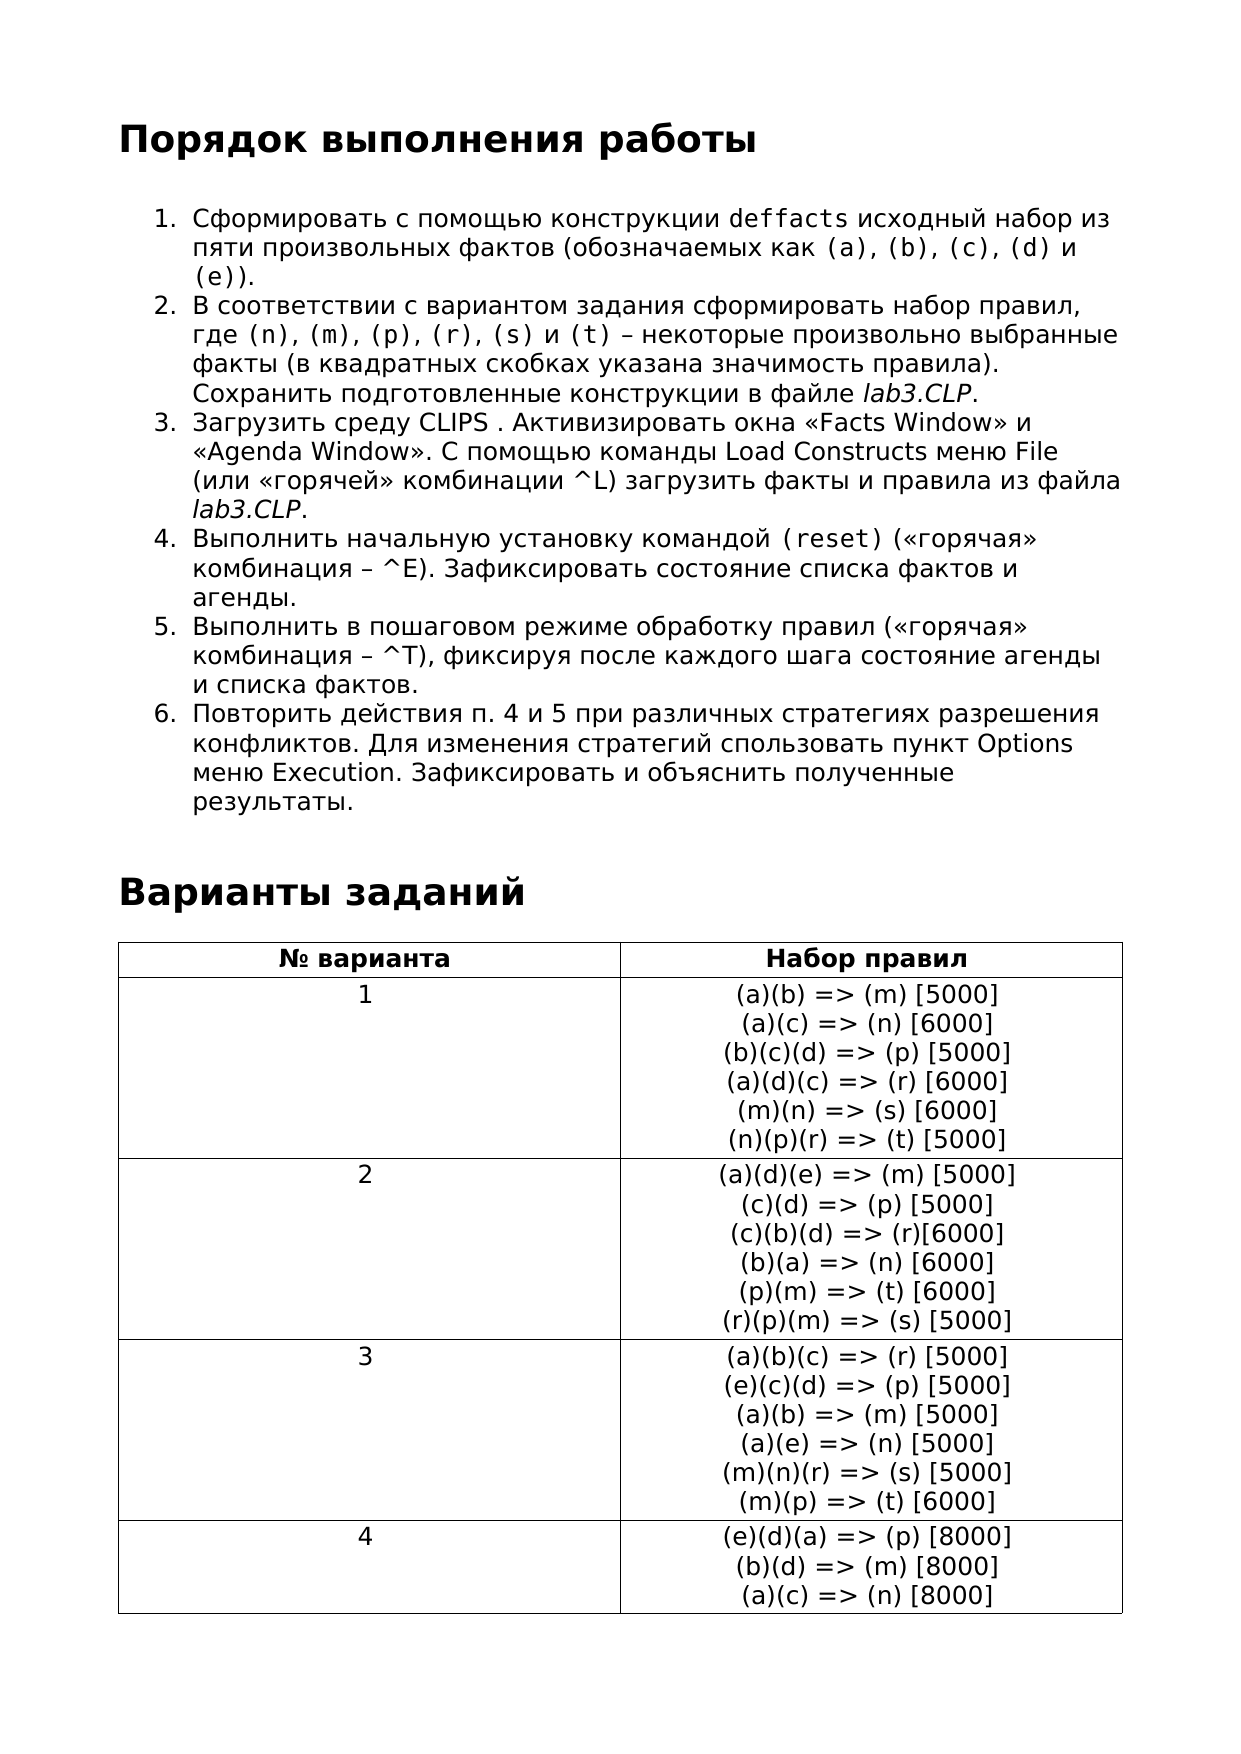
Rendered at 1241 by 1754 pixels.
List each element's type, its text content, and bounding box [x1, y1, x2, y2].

table_cell (a)(b) => (m) [5000] (a)(c) => (n) [6000] (b)(c)(d) => (p) [5000] (a)(d)(c) => (r) [6000] (m)(n) => (s) [6000] (n)(p)(r) => (t) [5000] [621, 978, 1122, 1158]
list Загрузить среду CLIPS . Активизировать окна «Facts Window» и «Agenda Window». С помощью команды Load Constructs меню File (или «горячей» комбинации ^L) загрузить факты и правила из файла lab3.CLP. [177, 408, 1122, 524]
list В соответствии с вариантом задания сформировать набор правил, где (n), (m), (p), (r), (s) и (t) – некоторые произвольно выбранные факты (в квадратных скобках указана значимость правила). Сохранить подготовленные конструкции в файле lab3.CLP. [177, 291, 1122, 408]
table_cell 3 [119, 1340, 620, 1519]
table_cell (a)(b)(c) => (r) [5000] (e)(c)(d) => (p) [5000] (a)(b) => (m) [5000] (a)(e) => (n) [5000] (m)(n)(r) => (s) [5000] (m)(p) => (t) [6000] [621, 1340, 1122, 1519]
table_cell (a)(d)(e) => (m) [5000] (c)(d) => (p) [5000] (c)(b)(d) => (r)[6000] (b)(a) => (n) [6000] (p)(m) => (t) [6000] (r)(p)(m) => (s) [5000] [621, 1159, 1122, 1339]
table_header Набор правил [621, 943, 1122, 977]
list Cформировать с помощью конструкции deffacts исходный набор из пяти произвольных фактов (обозначаемых как (a), (b), (c), (d) и (e)). [177, 204, 1122, 291]
table_cell 4 [119, 1521, 620, 1613]
subtitle Варианты заданий [118, 871, 1122, 914]
subtitle Порядок выполнения работы [118, 118, 1122, 162]
list Выполнить в пошаговом режиме обработку правил («горячая» комбинация – ^T), фиксируя после каждого шага состояние агенды и списка фактов. [177, 612, 1122, 699]
table_cell (e)(d)(a) => (p) [8000] (b)(d) => (m) [8000] (a)(c) => (n) [8000] [621, 1521, 1122, 1613]
list Выполнить начальную установку командой (reset) («горячая» комбинация – ^E). Зафиксировать состояние списка фактов и агенды. [177, 524, 1122, 612]
table_header № варианта [119, 943, 620, 977]
table_cell 1 [119, 978, 620, 1158]
table_cell 2 [119, 1159, 620, 1339]
list Повторить действия п. 4 и 5 при различных стратегиях разрешения конфликтов. Для изменения стратегий спользовать пункт Options меню Execution. Зафиксировать и объяснить полученные результаты. [177, 699, 1122, 816]
